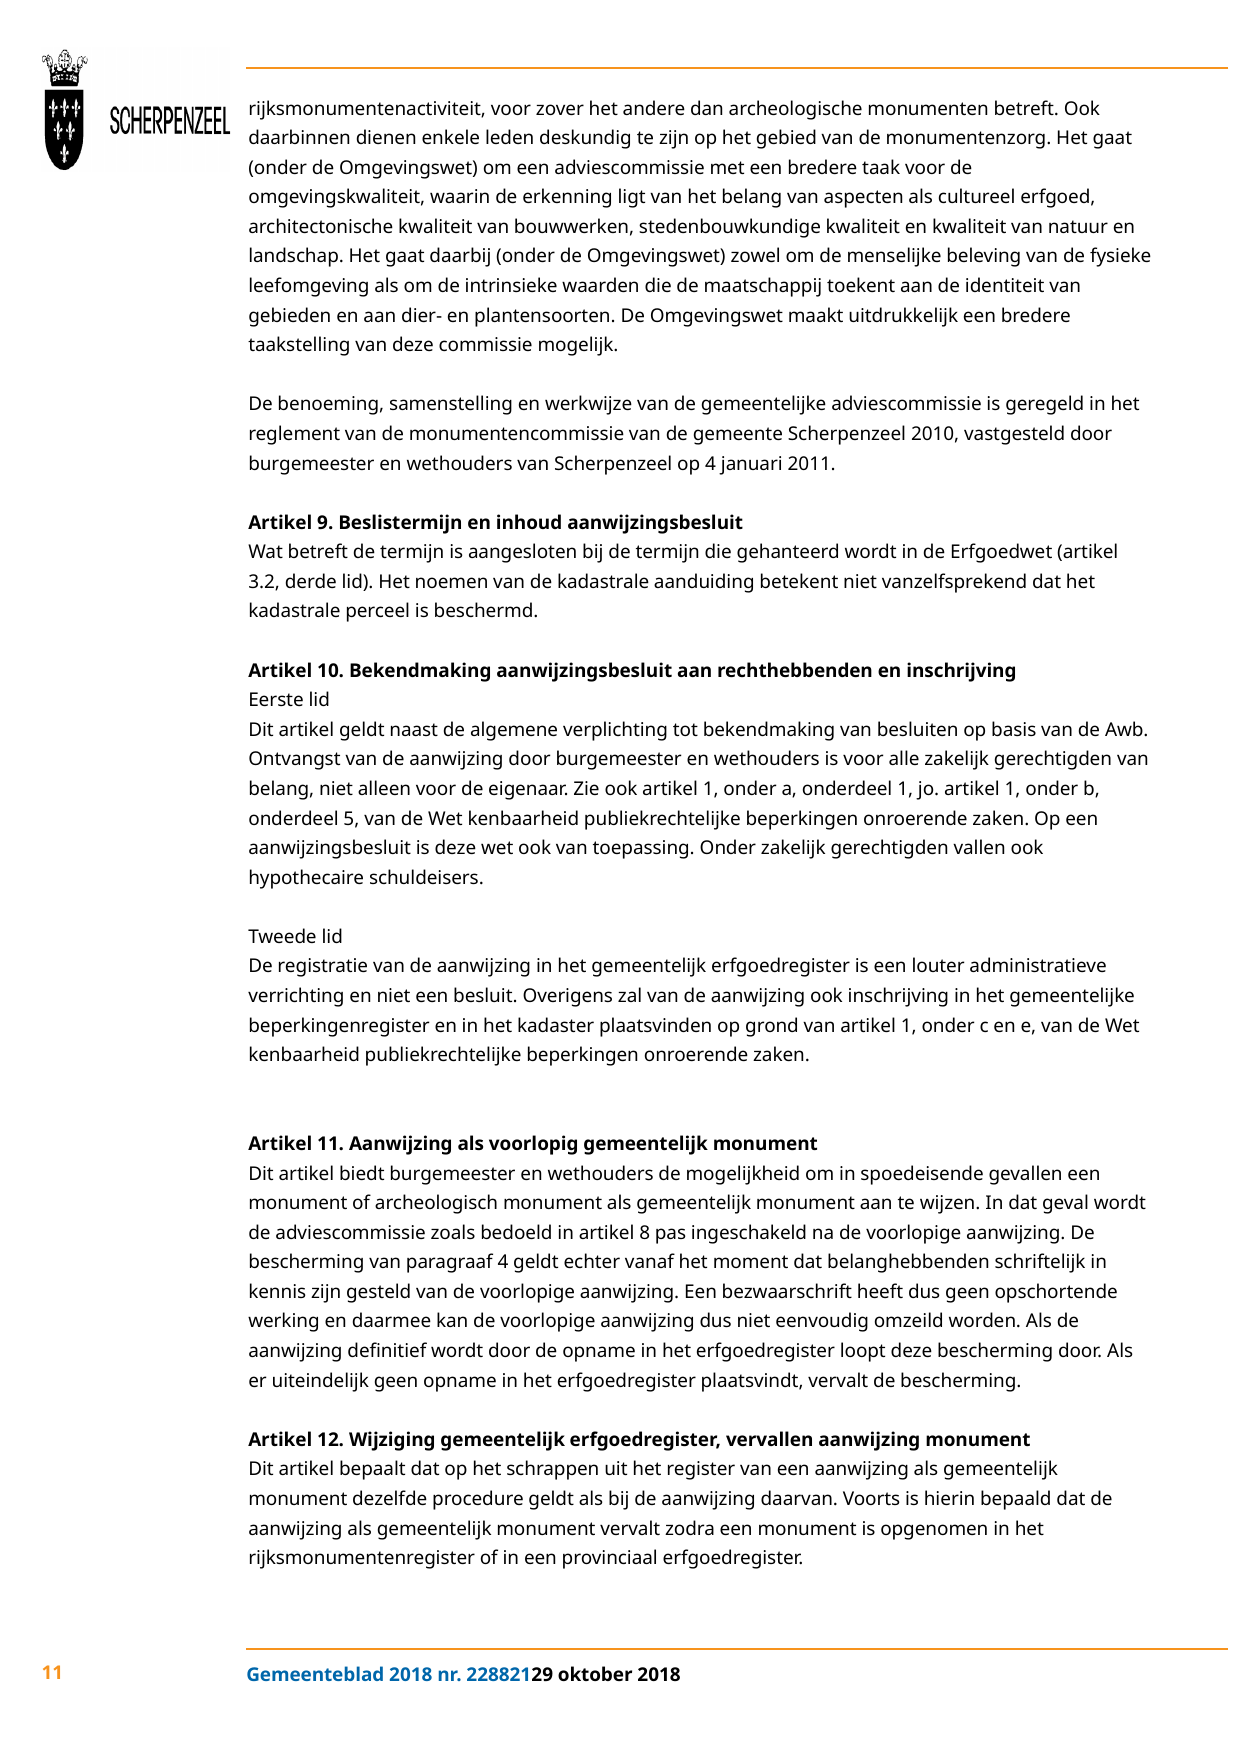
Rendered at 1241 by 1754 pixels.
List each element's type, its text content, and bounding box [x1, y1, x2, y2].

text Tweede lid [248, 923, 1152, 949]
text Dit artikel bepaalt dat op het schrappen uit het register van een aanwijzing als gemeentelijk monument dezelfde procedure geldt als bij de aanwijzing daarvan. Voorts is hierin bepaald dat de aanwijzing als gemeentelijk monument vervalt zodra een monument is opgenomen in het rijksmonumentenregister of in een provinciaal erfgoedregister. [248, 1456, 1152, 1570]
text Artikel 12. Wijziging gemeentelijk erfgoedregister, vervallen aanwijzing monument [248, 1426, 1152, 1452]
text Artikel 11. Aanwijzing als voorlopig gemeentelijk monument [248, 1130, 1152, 1156]
picture [41, 47, 231, 172]
text Wat betreft de termijn is aangesloten bij de termijn die gehanteerd wordt in de Erfgoedwet (artikel 3.2, derde lid). Het noemen van de kadastrale aanduiding betekent niet vanzelfsprekend dat het kadastrale perceel is beschermd. [248, 538, 1152, 623]
text Artikel 10. Bekendmaking aanwijzingsbesluit aan rechthebbenden en inschrijving [248, 657, 1152, 683]
text rijksmonumentenactiviteit, voor zover het andere dan archeologische monumenten betreft. Ook daarbinnen dienen enkele leden deskundig te zijn op het gebied van de monumentenzorg. Het gaat (onder de Omgevingswet) om een adviescommissie met een bredere taak voor de omgevingskwaliteit, waarin de erkenning ligt van het belang van aspecten als cultureel erfgoed, architectonische kwaliteit van bouwwerken, stedenbouwkundige kwaliteit en kwaliteit van natuur en landschap. Het gaat daarbij (onder de Omgevingswet) zowel om de menselijke beleving van de fysieke leefomgeving als om de intrinsieke waarden die de maatschappij toekent aan de identiteit van gebieden en aan dier- en plantensoorten. De Omgevingswet maakt uitdrukkelijk een bredere taakstelling van deze commissie mogelijk. [248, 95, 1152, 357]
text De registratie van de aanwijzing in het gemeentelijk erfgoedregister is een louter administratieve verrichting en niet een besluit. Overigens zal van de aanwijzing ook inschrijving in het gemeentelijke beperkingenregister en in het kadaster plaatsvinden op grond van artikel 1, onder c en e, van de Wet kenbaarheid publiekrechtelijke beperkingen onroerende zaken. [248, 953, 1152, 1067]
text Artikel 9. Beslistermijn en inhoud aanwijzingsbesluit [248, 509, 1152, 535]
text Eerste lid [248, 686, 1152, 712]
text De benoeming, samenstelling en werkwijze van de gemeentelijke adviescommissie is geregeld in het reglement van de monumentencommissie van de gemeente Scherpenzeel 2010, vastgesteld door burgemeester en wethouders van Scherpenzeel op 4 januari 2011. [248, 391, 1152, 476]
text Dit artikel biedt burgemeester en wethouders de mogelijkheid om in spoedeisende gevallen een monument of archeologisch monument als gemeentelijk monument aan te wijzen. In dat geval wordt de adviescommissie zoals bedoeld in artikel 8 pas ingeschakeld na de voorlopige aanwijzing. De bescherming van paragraaf 4 geldt echter vanaf het moment dat belanghebbenden schriftelijk in kennis zijn gesteld van de voorlopige aanwijzing. Een bezwaarschrift heeft dus geen opschortende werking en daarmee kan de voorlopige aanwijzing dus niet eenvoudig omzeild worden. Als de aanwijzing definitief wordt door de opname in het erfgoedregister loopt deze bescherming door. Als er uiteindelijk geen opname in het erfgoedregister plaatsvindt, vervalt de bescherming. [248, 1160, 1152, 1393]
text Dit artikel geldt naast de algemene verplichting tot bekendmaking van besluiten op basis van de Awb. Ontvangst van de aanwijzing door burgemeester en wethouders is voor alle zakelijk gerechtigden van belang, niet alleen voor de eigenaar. Zie ook artikel 1, onder a, onderdeel 1, jo. artikel 1, onder b, onderdeel 5, van de Wet kenbaarheid publiekrechtelijke beperkingen onroerende zaken. Op een aanwijzingsbesluit is deze wet ook van toepassing. Onder zakelijk gerechtigden vallen ook hypothecaire schuldeisers. [248, 716, 1152, 890]
